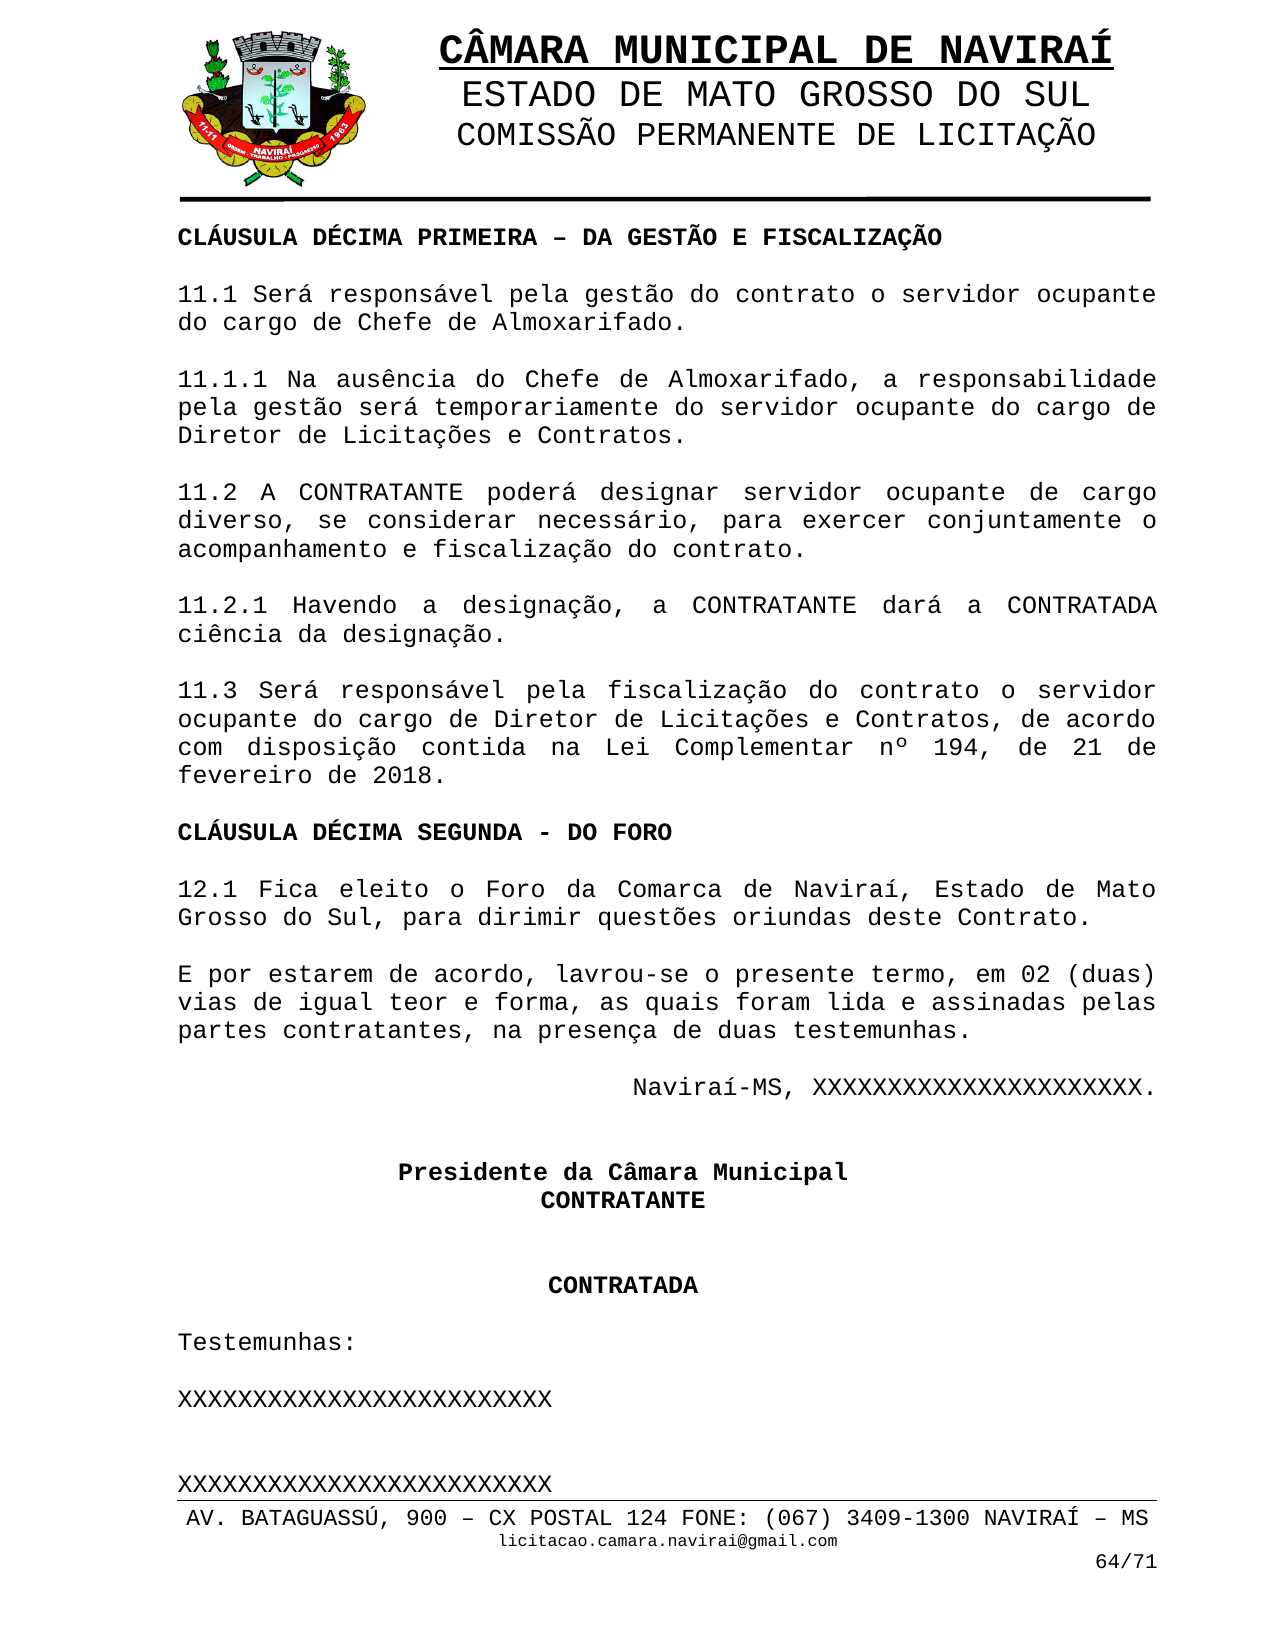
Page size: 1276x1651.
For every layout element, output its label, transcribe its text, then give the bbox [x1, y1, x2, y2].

text 11.2 A CONTRATANTE poderá designar servidor ocupante de cargo diverso, se considerar necessário, para exercer conjuntamente o acompanhamento e fiscalização do contrato. [177, 479, 1157, 564]
text 11.1.1 Na ausência do Chefe de Almoxarifado, a responsabilidade pela gestão será temporariamente do servidor ocupante do cargo de Diretor de Licitações e Contratos. [177, 366, 1157, 451]
text CLÁUSULA DÉCIMA PRIMEIRA – DA GESTÃO E FISCALIZAÇÃO [177, 224, 1157, 253]
text Presidente da Câmara Municipal [88, 1159, 1157, 1188]
text 11.3 Será responsável pela fiscalização do contrato o servidor ocupante do cargo de Diretor de Licitações e Contratos, de acordo com disposição contida na Lei Complementar nº 194, de 21 de fevereiro de 2018. [177, 678, 1157, 791]
text XXXXXXXXXXXXXXXXXXXXXXXXX [177, 1471, 1157, 1499]
text 11.2.1 Havendo a designação, a CONTRATANTE dará a CONTRATADA ciência da designação. [177, 593, 1157, 649]
text XXXXXXXXXXXXXXXXXXXXXXXXX [177, 1386, 1157, 1414]
text 11.1 Será responsável pela gestão do contrato o servidor ocupante do cargo de Chefe de Almoxarifado. [177, 281, 1157, 338]
text Testemunhas: [177, 1329, 1157, 1358]
text 12.1 Fica eleito o Foro da Comarca de Naviraí, Estado de Mato Grosso do Sul, para dirimir questões oriundas deste Contrato. [177, 876, 1157, 933]
text E por estarem de acordo, lavrou-se o presente termo, em 02 (duas) vias de igual teor e forma, as quais foram lida e assinadas pelas partes contratantes, na presença de duas testemunhas. [177, 961, 1157, 1046]
text CONTRATADA [88, 1273, 1157, 1301]
text CONTRATANTE [88, 1188, 1157, 1216]
text CLÁUSULA DÉCIMA SEGUNDA - DO FORO [177, 819, 1157, 848]
text Naviraí-MS, XXXXXXXXXXXXXXXXXXXXXX. [88, 1074, 1157, 1103]
